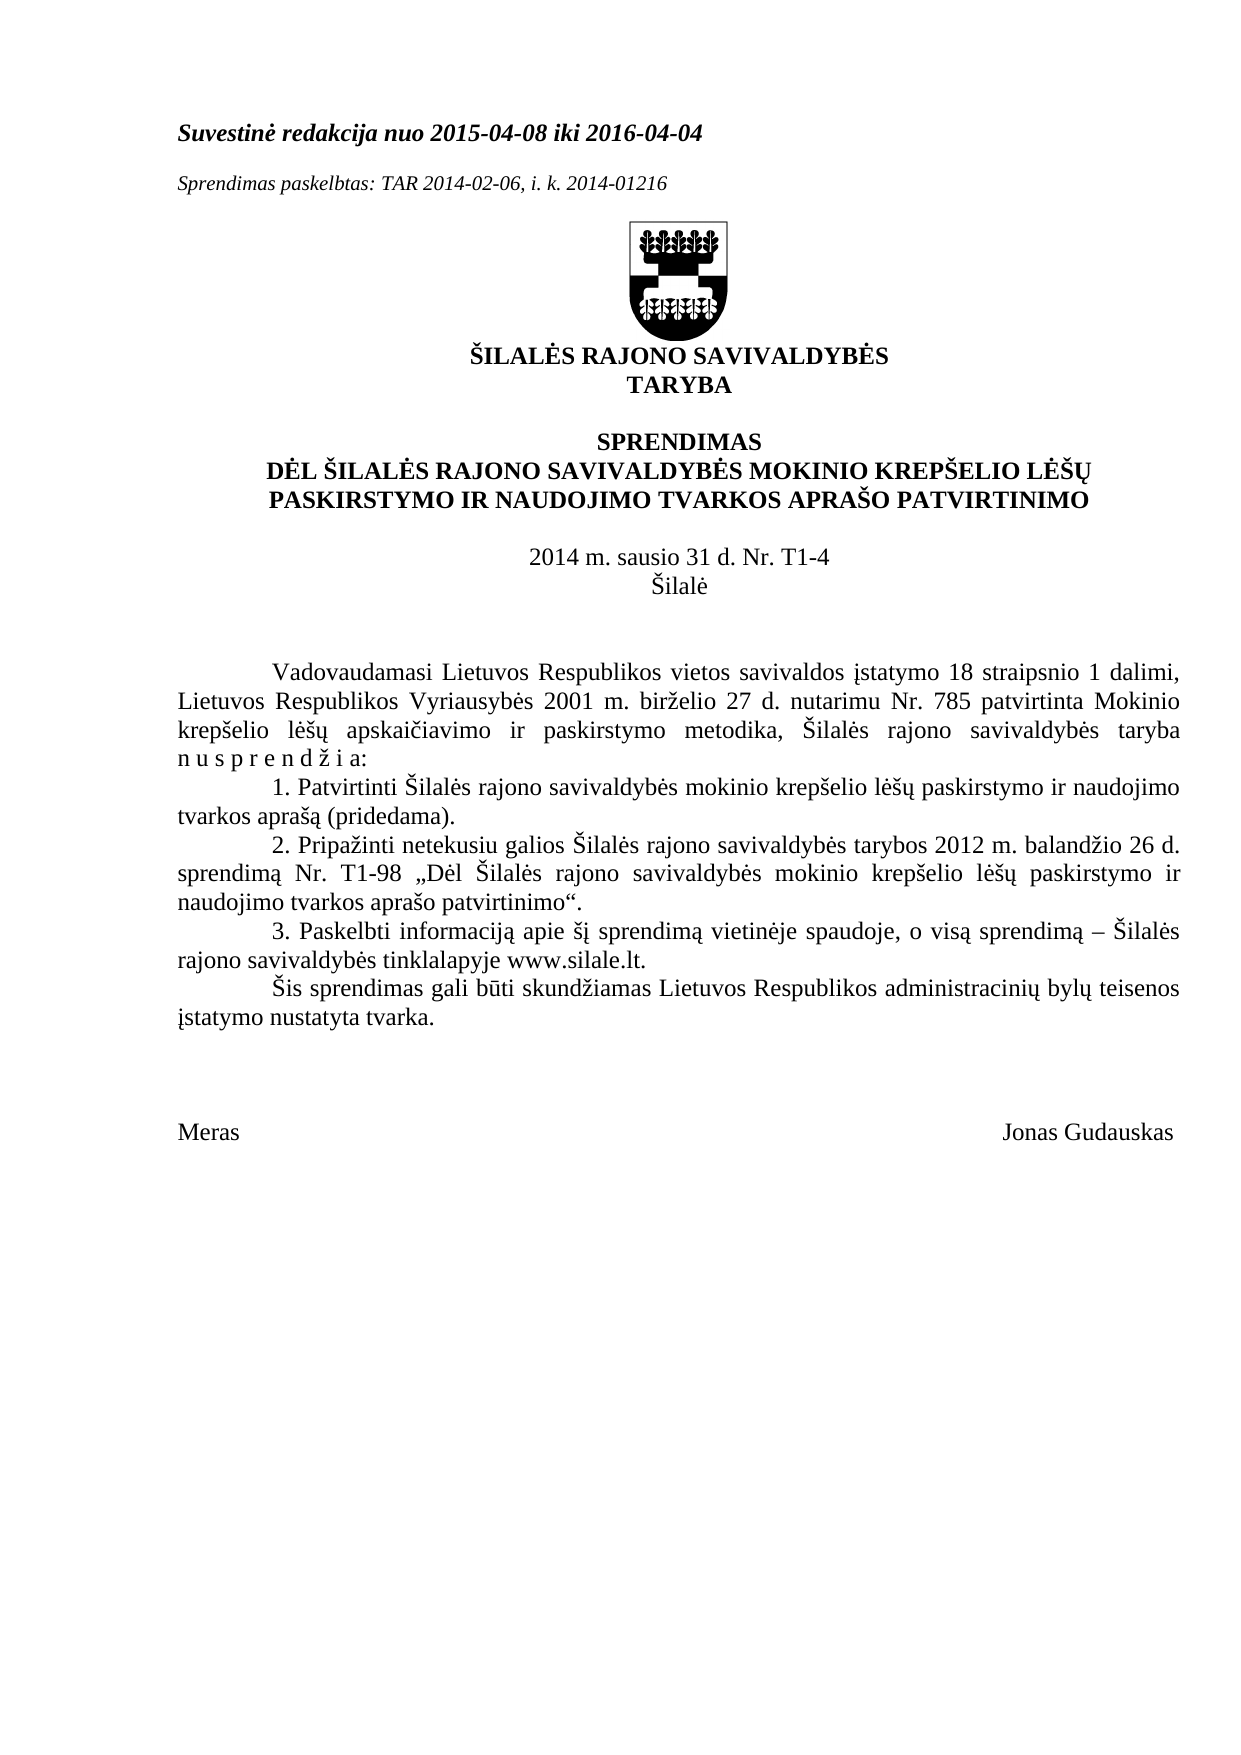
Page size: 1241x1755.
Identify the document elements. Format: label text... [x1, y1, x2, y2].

text Suvestinė redakcija nuo 2015-04-08 iki 2016-04-04 [177, 118, 1181, 147]
text SPRENDIMAS [177, 427, 1181, 456]
text 2. Pripažinti netekusiu galios Šilalės rajono savivaldybės tarybos 2012 m. balandžio 26 d. sprendimą Nr. T1-98 „Dėl Šilalės rajono savivaldybės mokinio krepšelio lėšų paskirstymo ir naudojimo tvarkos aprašo patvirtinimo“. [177, 830, 1181, 916]
text Meras Jonas Gudauskas [177, 1117, 1181, 1146]
text 3. Paskelbti informaciją apie šį sprendimą vietinėje spaudoje, o visą sprendimą – Šilalės rajono savivaldybės tinklalapyje www.silale.lt. [177, 916, 1181, 973]
text Vadovaudamasi Lietuvos Respublikos vietos savivaldos įstatymo 18 straipsnio 1 dalimi, Lietuvos Respublikos Vyriausybės 2001 m. birželio 27 d. nutarimu Nr. 785 patvirtinta Mokinio krepšelio lėšų apskaičiavimo ir paskirstymo metodika, Šilalės rajono savivaldybės taryba nusprendžia: [177, 657, 1181, 772]
text ŠILALĖS RAJONO SAVIVALDYBĖS [177, 341, 1181, 370]
text DĖL ŠILALĖS RAJONO SAVIVALDYBĖS MOKINIO KREPŠELIO LĖŠŲ PASKIRSTYMO IR NAUDOJIMO TVARKOS APRAŠO PATVIRTINIMO [177, 456, 1181, 513]
text Sprendimas paskelbtas: TAR 2014-02-06, i. k. 2014-01216 [177, 171, 1181, 195]
text TARYBA [177, 370, 1181, 398]
text Šis sprendimas gali būti skundžiamas Lietuvos Respublikos administracinių bylų teisenos įstatymo nustatyta tvarka. [177, 973, 1181, 1031]
text Šilalė [177, 571, 1181, 600]
text 2014 m. sausio 31 d. Nr. T1-4 [177, 542, 1181, 571]
text 1. Patvirtinti Šilalės rajono savivaldybės mokinio krepšelio lėšų paskirstymo ir naudojimo tvarkos aprašą (pridedama). [177, 772, 1181, 830]
